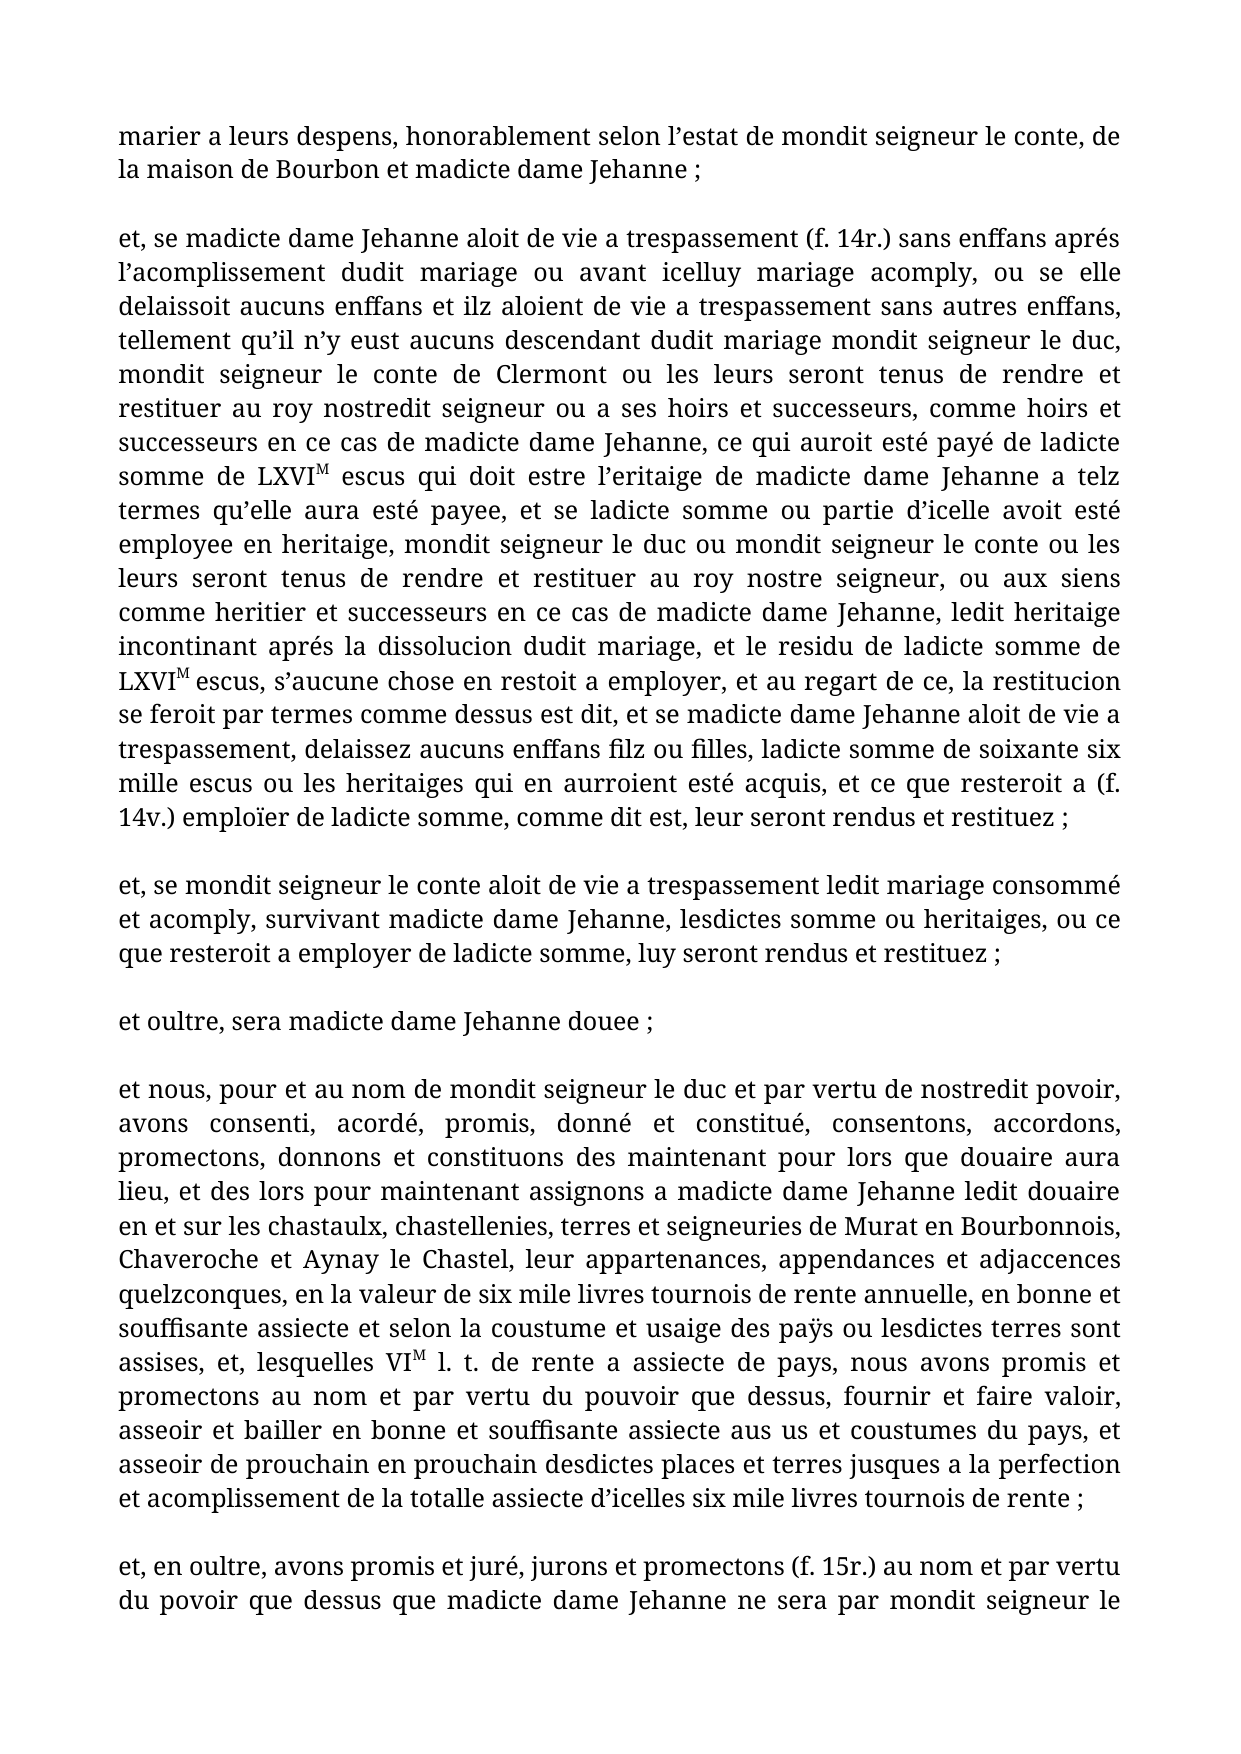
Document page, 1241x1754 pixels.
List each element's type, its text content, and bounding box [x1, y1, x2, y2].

text et, se mondit seigneur le conte aloit de vie a trespassement ledit mariage consommé et acomply, survivant madicte dame Jehanne, lesdictes somme ou heritaiges, ou ce que resteroit a employer de ladicte somme, luy seront rendus et restituez ; [118, 867, 1122, 970]
text et, se madicte dame Jehanne aloit de vie a trespassement (f. 14r.) sans enffans aprés l’acomplissement dudit mariage ou avant icelluy mariage acomply, ou se elle delaissoit aucuns enffans et ilz aloient de vie a trespassement sans autres enffans, tellement qu’il n’y eust aucuns descendant dudit mariage mondit seigneur le duc, mondit seigneur le conte de Clermont ou les leurs seront tenus de rendre et restituer au roy nostredit seigneur ou a ses hoirs et successeurs, comme hoirs et successeurs en ce cas de madicte dame Jehanne, ce qui auroit esté payé de ladicte somme de LXVIM escus qui doit estre l’eritaige de madicte dame Jehanne a telz termes qu’elle aura esté payee, et se ladicte somme ou partie d’icelle avoit esté employee en heritaige, mondit seigneur le duc ou mondit seigneur le conte ou les leurs seront tenus de rendre et restituer au roy nostre seigneur, ou aux siens comme heritier et successeurs en ce cas de madicte dame Jehanne, ledit heritaige incontinant aprés la dissolucion dudit mariage, et le residu de ladicte somme de LXVIM escus, s’aucune chose en restoit a employer, et au regart de ce, la restitucion se feroit par termes comme dessus est dit, et se madicte dame Jehanne aloit de vie a trespassement, delaissez aucuns enffans filz ou filles, ladicte somme de soixante six mille escus ou les heritaiges qui en aurroient esté acquis, et ce que resteroit a (f. 14v.) emploïer de ladicte somme, comme dit est, leur seront rendus et restituez ; [118, 220, 1122, 833]
text et oultre, sera madicte dame Jehanne douee ; [118, 1004, 1122, 1038]
text marier a leurs despens, honorablement selon l’estat de mondit seigneur le conte, de la maison de Bourbon et madicte dame Jehanne ; [118, 118, 1122, 186]
text et, en oultre, avons promis et juré, jurons et promectons (f. 15r.) au nom et par vertu du povoir que dessus que madicte dame Jehanne ne sera par mondit seigneur le [118, 1549, 1122, 1617]
text et nous, pour et au nom de mondit seigneur le duc et par vertu de nostredit povoir, avons consenti, acordé, promis, donné et constitué, consentons, accordons, promectons, donnons et constituons des maintenant pour lors que douaire aura lieu, et des lors pour maintenant assignons a madicte dame Jehanne ledit douaire en et sur les chastaulx, chastellenies, terres et seigneuries de Murat en Bourbonnois, Chaveroche et Aynay le Chastel, leur appartenances, appendances et adjaccences quelzconques, en la valeur de six mile livres tournois de rente annuelle, en bonne et souffisante assiecte et selon la coustume et usaige des paÿs ou lesdictes terres sont assises, et, lesquelles VIM l. t. de rente a assiecte de pays, nous avons promis et promectons au nom et par vertu du pouvoir que dessus, fournir et faire valoir, asseoir et bailler en bonne et souffisante assiecte aus us et coustumes du pays, et asseoir de prouchain en prouchain desdictes places et terres jusques a la perfection et acomplissement de la totalle assiecte d’icelles six mile livres tournois de rente ; [118, 1072, 1122, 1515]
